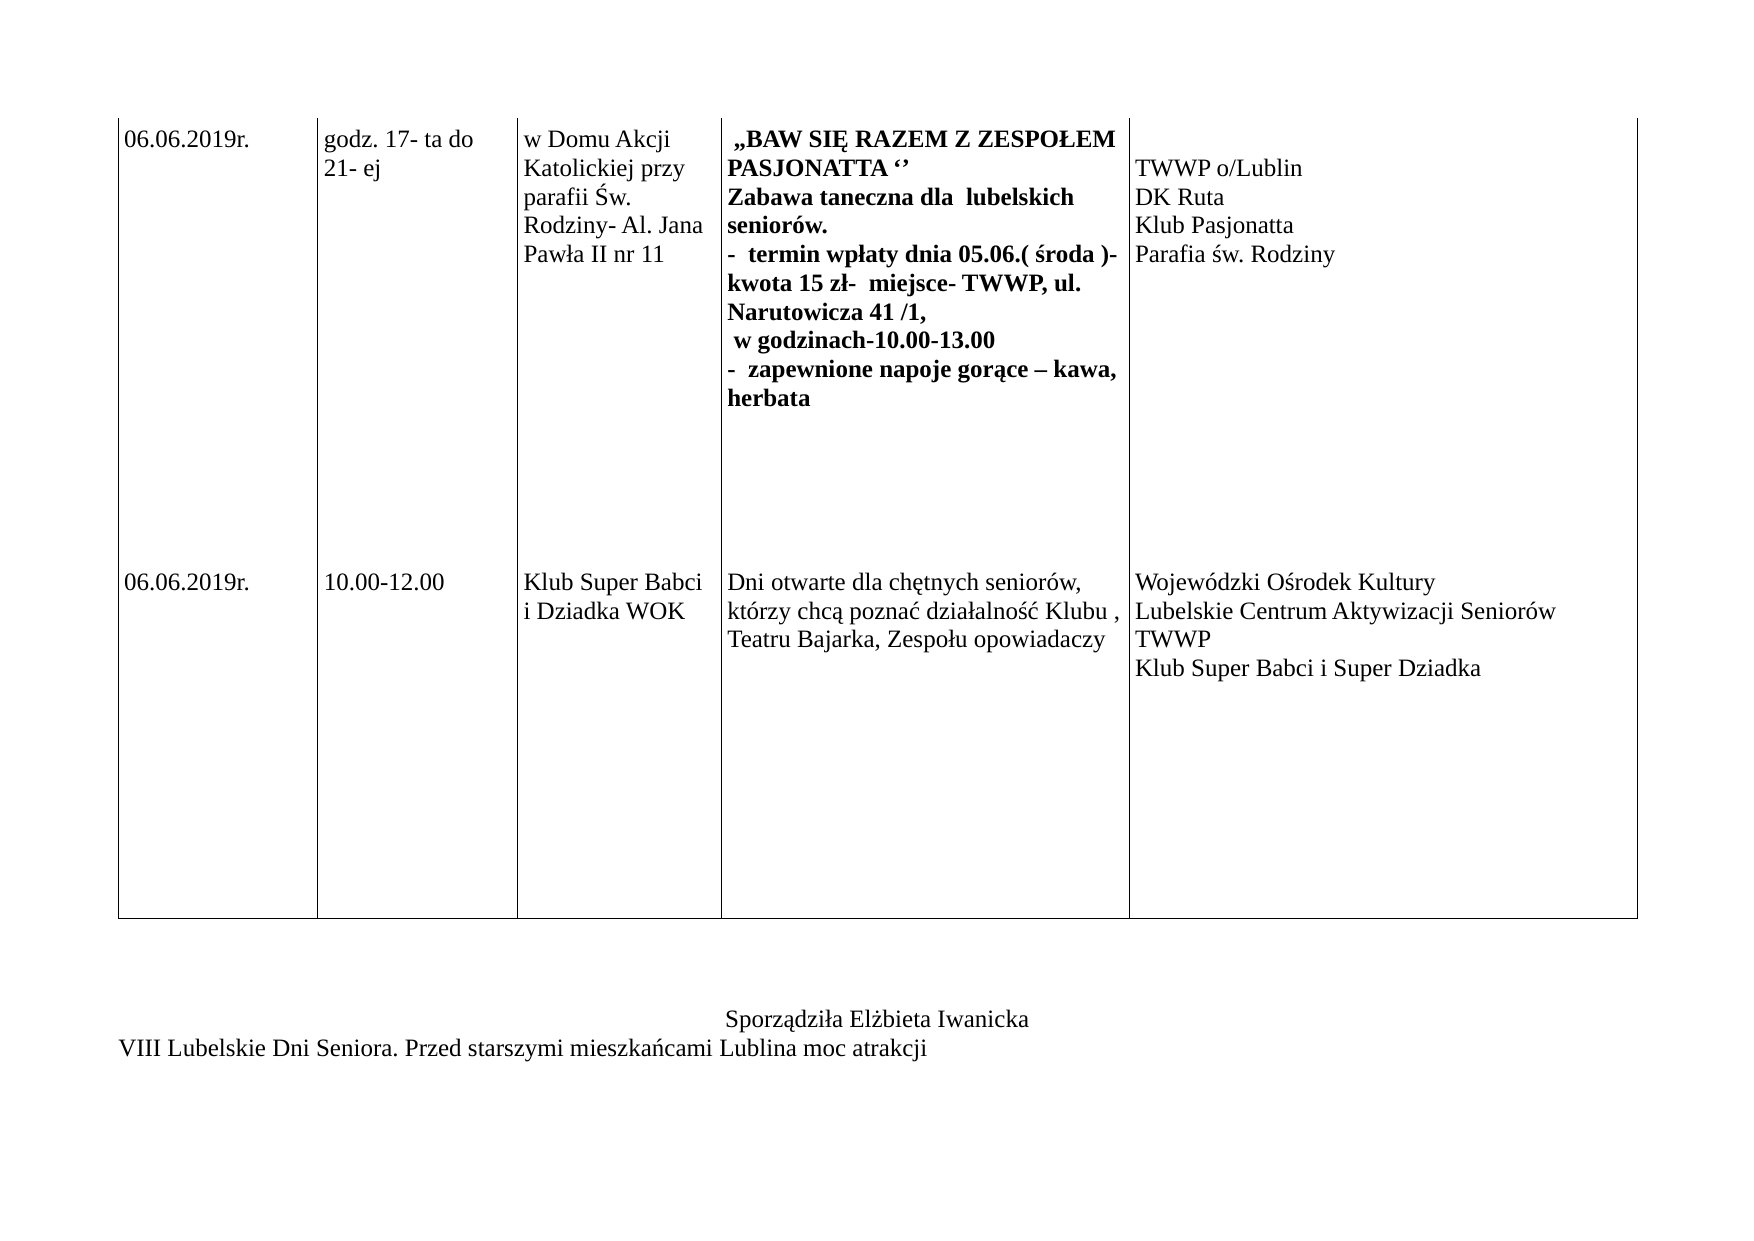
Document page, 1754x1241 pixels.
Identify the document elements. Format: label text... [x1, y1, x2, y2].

table_cell „BAW SIĘ RAZEM Z ZESPOŁEM PASJONATTA ‘’ Zabawa taneczna dla lubelskich seniorów. - termin wpłaty dnia 05.06.( środa )- kwota 15 zł- miejsce- TWWP, ul. Narutowicza 41 /1, w godzinach-10.00-13.00 - zapewnione napoje gorące – kawa, herbata [722, 118, 1129, 446]
table_cell godz. 17- ta do 21- ej [318, 118, 517, 446]
table_cell [1130, 803, 1637, 918]
table_cell Dni otwarte dla chętnych seniorów, którzy chcą poznać działalność Klubu , Teatru Bajarka, Zespołu opowiadaczy [722, 561, 1129, 688]
table_cell TWWP o/Lublin DK Ruta Klub Pasjonatta Parafia św. Rodziny [1130, 118, 1637, 446]
table_cell 10.00-12.00 [318, 561, 517, 688]
table_cell [318, 803, 517, 918]
table_cell [1130, 446, 1637, 561]
table_cell [518, 688, 721, 803]
table_cell Klub Super Babci i Dziadka WOK [518, 561, 721, 688]
table_cell 06.06.2019r. [119, 118, 317, 446]
table_cell [1130, 688, 1637, 803]
table_cell [722, 446, 1129, 561]
table_cell [722, 688, 1129, 803]
text Sporządziła Elżbieta Iwanicka [118, 1004, 1636, 1033]
table_cell [119, 803, 317, 918]
table_cell [318, 446, 517, 561]
table_cell [722, 803, 1129, 918]
table_cell Wojewódzki Ośrodek Kultury Lubelskie Centrum Aktywizacji Seniorów TWWP Klub Super Babci i Super Dziadka [1130, 561, 1637, 688]
table_cell [518, 803, 721, 918]
table_cell [318, 688, 517, 803]
table_cell [119, 446, 317, 561]
table_cell [518, 446, 721, 561]
text VIII Lubelskie Dni Seniora. Przed starszymi mieszkańcami Lublina moc atrakcji [118, 1033, 1636, 1062]
table_cell [119, 688, 317, 803]
table_cell w Domu Akcji Katolickiej przy parafii Św. Rodziny- Al. Jana Pawła II nr 11 [518, 118, 721, 446]
table_cell 06.06.2019r. [119, 561, 317, 688]
